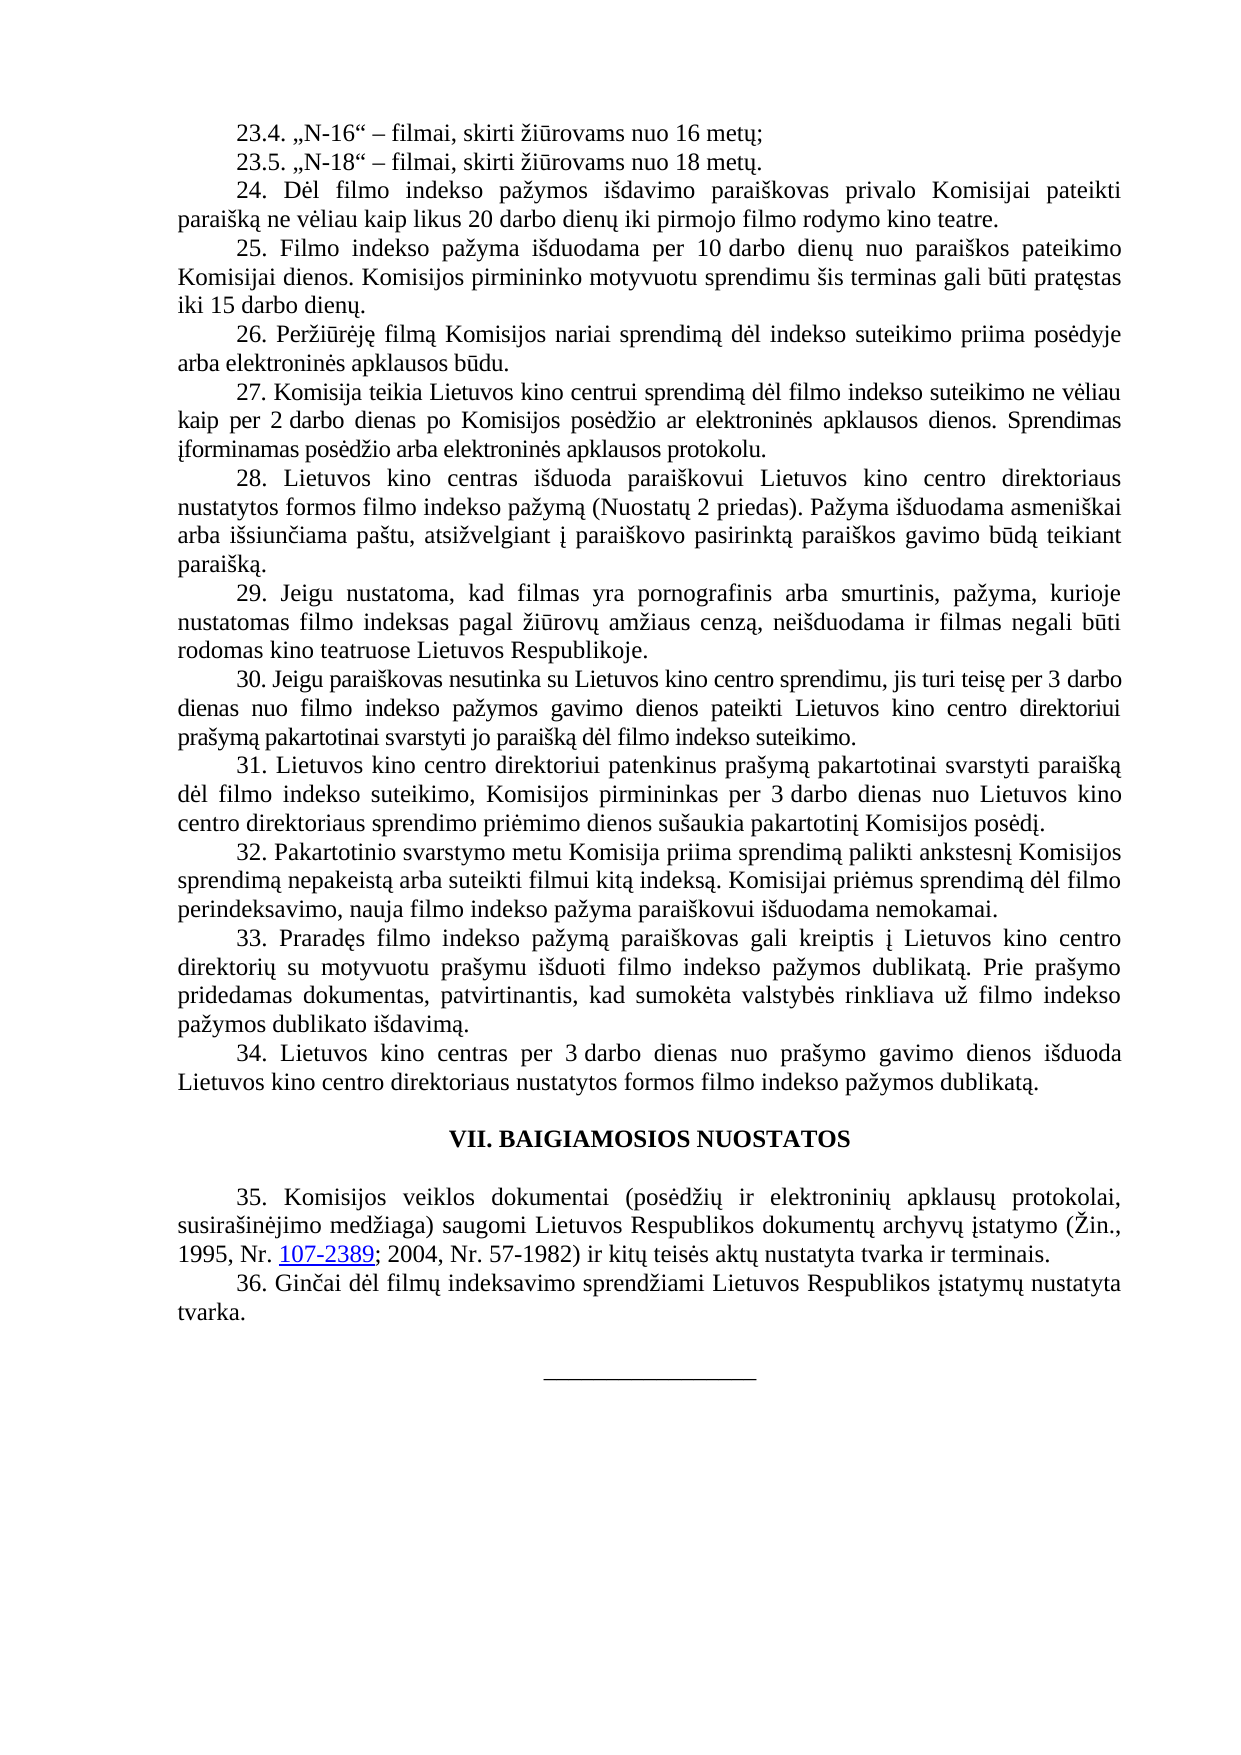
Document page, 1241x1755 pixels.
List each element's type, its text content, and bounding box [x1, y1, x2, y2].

text 36. Ginčai dėl filmų indeksavimo sprendžiami Lietuvos Respublikos įstatymų nustatyta tvarka. [177, 1268, 1122, 1326]
text 25. Filmo indekso pažyma išduodama per 10 darbo dienų nuo paraiškos pateikimo Komisijai dienos. Komisijos pirmininko motyvuotu sprendimu šis terminas gali būti pratęstas iki 15 darbo dienų. [177, 233, 1122, 319]
text 30. Jeigu paraiškovas nesutinka su Lietuvos kino centro sprendimu, jis turi teisę per 3 darbo dienas nuo filmo indekso pažymos gavimo dienos pateikti Lietuvos kino centro direktoriui prašymą pakartotinai svarstyti jo paraišką dėl filmo indekso suteikimo. [177, 664, 1122, 751]
text 29. Jeigu nustatoma, kad filmas yra pornografinis arba smurtinis, pažyma, kurioje nustatomas filmo indeksas pagal žiūrovų amžiaus cenzą, neišduodama ir filmas negali būti rodomas kino teatruose Lietuvos Respublikoje. [177, 578, 1122, 664]
text 23.4. „N-16“ – filmai, skirti žiūrovams nuo 16 metų; [177, 118, 1122, 147]
text 33. Praradęs filmo indekso pažymą paraiškovas gali kreiptis į Lietuvos kino centro direktorių su motyvuotu prašymu išduoti filmo indekso pažymos dublikatą. Prie prašymo pridedamas dokumentas, patvirtinantis, kad sumokėta valstybės rinkliava už filmo indekso pažymos dublikato išdavimą. [177, 923, 1122, 1038]
text 28. Lietuvos kino centras išduoda paraiškovui Lietuvos kino centro direktoriaus nustatytos formos filmo indekso pažymą (Nuostatų 2 priedas). Pažyma išduodama asmeniškai arba išsiunčiama paštu, atsižvelgiant į paraiškovo pasirinktą paraiškos gavimo būdą teikiant paraišką. [177, 463, 1122, 578]
text 24. Dėl filmo indekso pažymos išdavimo paraiškovas privalo Komisijai pateikti paraišką ne vėliau kaip likus 20 darbo dienų iki pirmojo filmo rodymo kino teatre. [177, 176, 1122, 233]
text 27. Komisija teikia Lietuvos kino centrui sprendimą dėl filmo indekso suteikimo ne vėliau kaip per 2 darbo dienas po Komisijos posėdžio ar elektroninės apklausos dienos. Sprendimas įforminamas posėdžio arba elektroninės apklausos protokolu. [177, 377, 1122, 463]
text 32. Pakartotinio svarstymo metu Komisija priima sprendimą palikti ankstesnį Komisijos sprendimą nepakeistą arba suteikti filmui kitą indeksą. Komisijai priėmus sprendimą dėl filmo perindeksavimo, nauja filmo indekso pažyma paraiškovui išduodama nemokamai. [177, 837, 1122, 923]
text 23.5. „N-18“ – filmai, skirti žiūrovams nuo 18 metų. [177, 147, 1122, 176]
text 34. Lietuvos kino centras per 3 darbo dienas nuo prašymo gavimo dienos išduoda Lietuvos kino centro direktoriaus nustatytos formos filmo indekso pažymos dublikatą. [177, 1038, 1122, 1096]
text 35. Komisijos veiklos dokumentai (posėdžių ir elektroninių apklausų protokolai, susirašinėjimo medžiaga) saugomi Lietuvos Respublikos dokumentų archyvų įstatymo (Žin., 1995, Nr. 107-2389; 2004, Nr. 57-1982) ir kitų teisės aktų nustatyta tvarka ir terminais. [177, 1182, 1122, 1268]
text VII. BAIGIAMOSIOS NUOSTATOS [177, 1124, 1122, 1153]
text 31. Lietuvos kino centro direktoriui patenkinus prašymą pakartotinai svarstyti paraišką dėl filmo indekso suteikimo, Komisijos pirmininkas per 3 darbo dienas nuo Lietuvos kino centro direktoriaus sprendimo priėmimo dienos sušaukia pakartotinį Komisijos posėdį. [177, 751, 1122, 837]
text 26. Peržiūrėję filmą Komisijos nariai sprendimą dėl indekso suteikimo priima posėdyje arba elektroninės apklausos būdu. [177, 319, 1122, 377]
text _________________ [177, 1354, 1122, 1383]
